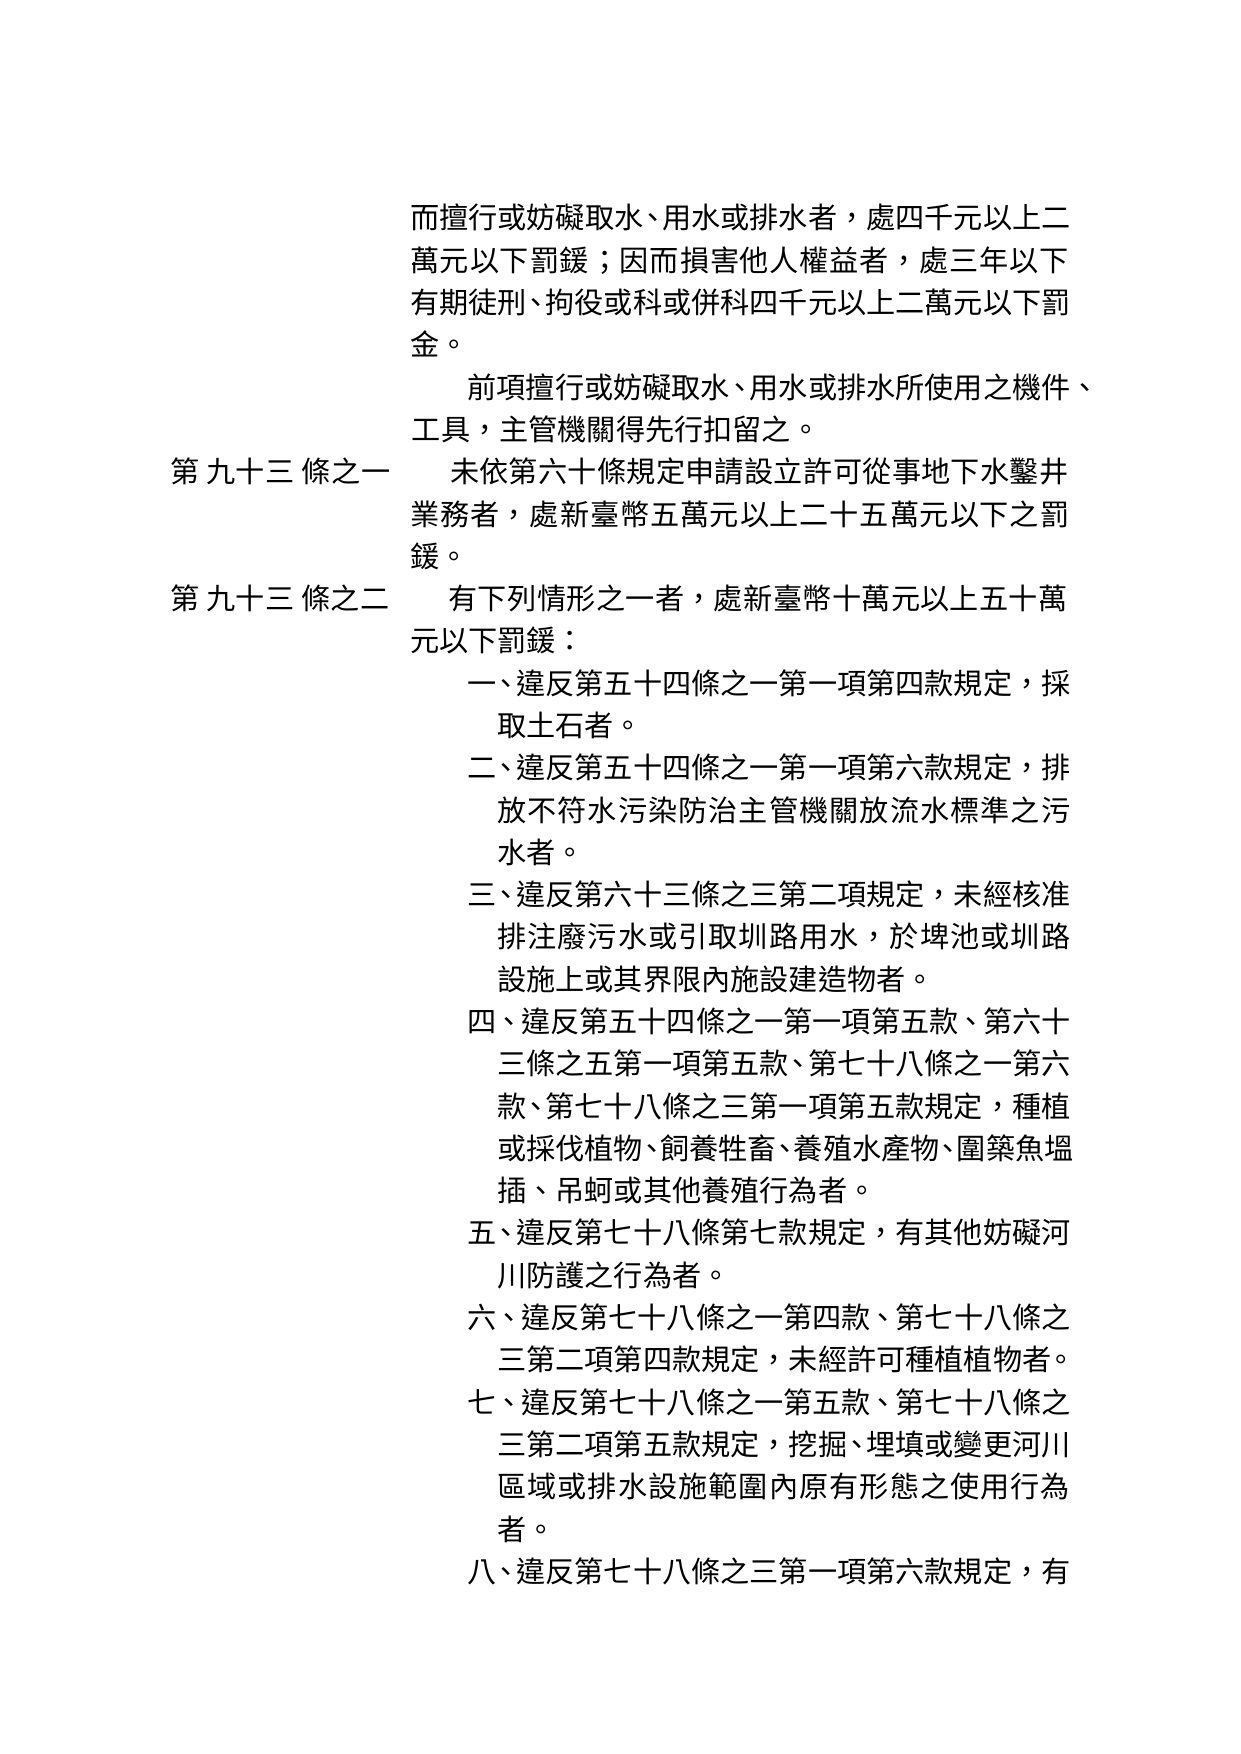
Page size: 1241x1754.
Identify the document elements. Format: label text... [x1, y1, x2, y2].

text 八、違反第七十八條之三第一項第六款規定，有 [467, 1548, 1070, 1591]
text 四、違反第五十四條之一第一項第五款、第六十三條之五第一項第五款、第七十八條之一第六款、第七十八條之三第一項第五款規定，種植或採伐植物、飼養牲畜、養殖水產物、圍築魚塭、插、吊蚵或其他養殖行為者。 [467, 998, 1070, 1210]
text 二、違反第五十四條之一第一項第六款規定，排放不符水污染防治主管機關放流水標準之污水者。 [467, 745, 1070, 872]
text 六、違反第七十八條之一第四款、第七十八條之三第二項第四款規定，未經許可種植植物者。 [467, 1294, 1070, 1379]
text 一、違反第五十四條之一第一項第四款規定，採取土石者。 [467, 660, 1070, 745]
text 第 九十三 條之二 有下列情形之一者，處新臺幣十萬元以上五十萬元以下罰鍰： [170, 576, 1070, 660]
text 前項擅行或妨礙取水、用水或排水所使用之機件、工具，主管機關得先行扣留之。 [412, 364, 1070, 449]
text 第 九十三 條之一 未依第六十條規定申請設立許可從事地下水鑿井業務者，處新臺幣五萬元以上二十五萬元以下之罰鍰。 [170, 449, 1070, 576]
text 而擅行或妨礙取水、用水或排水者，處四千元以上二萬元以下罰鍰；因而損害他人權益者，處三年以下有期徒刑、拘役或科或併科四千元以上二萬元以下罰金。 [170, 195, 1070, 364]
text 七、違反第七十八條之一第五款、第七十八條之三第二項第五款規定，挖掘、埋填或變更河川區域或排水設施範圍內原有形態之使用行為者。 [467, 1379, 1070, 1548]
text 三、違反第六十三條之三第二項規定，未經核准排注廢污水或引取圳路用水，於埤池或圳路設施上或其界限內施設建造物者。 [467, 872, 1070, 998]
text 五、違反第七十八條第七款規定，有其他妨礙河川防護之行為者。 [467, 1210, 1070, 1294]
